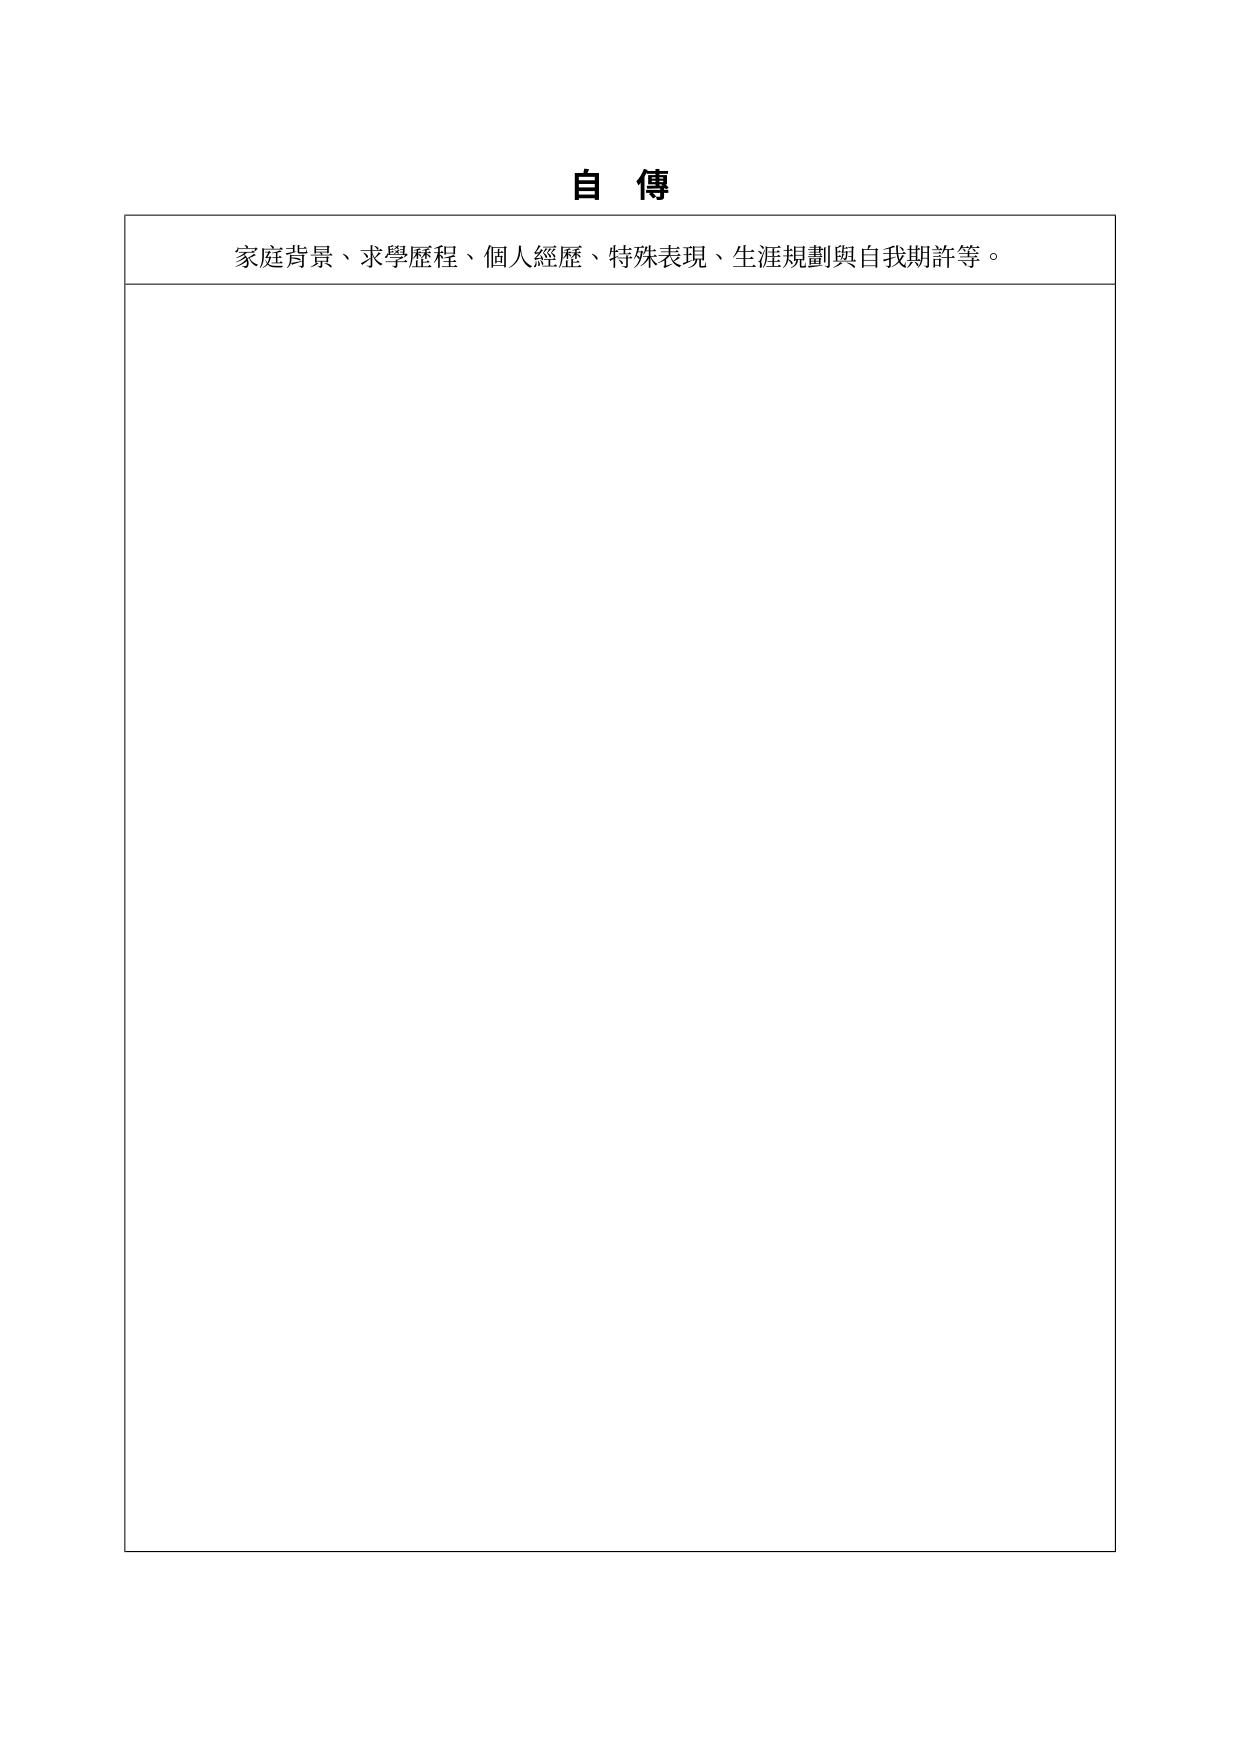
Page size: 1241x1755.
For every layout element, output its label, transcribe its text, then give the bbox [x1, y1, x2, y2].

text 自 傳 [127, 156, 1113, 208]
text 家庭背景、求學歷程、個人經歷、特殊表現、生涯規劃與自我期許等。 [127, 237, 1113, 273]
